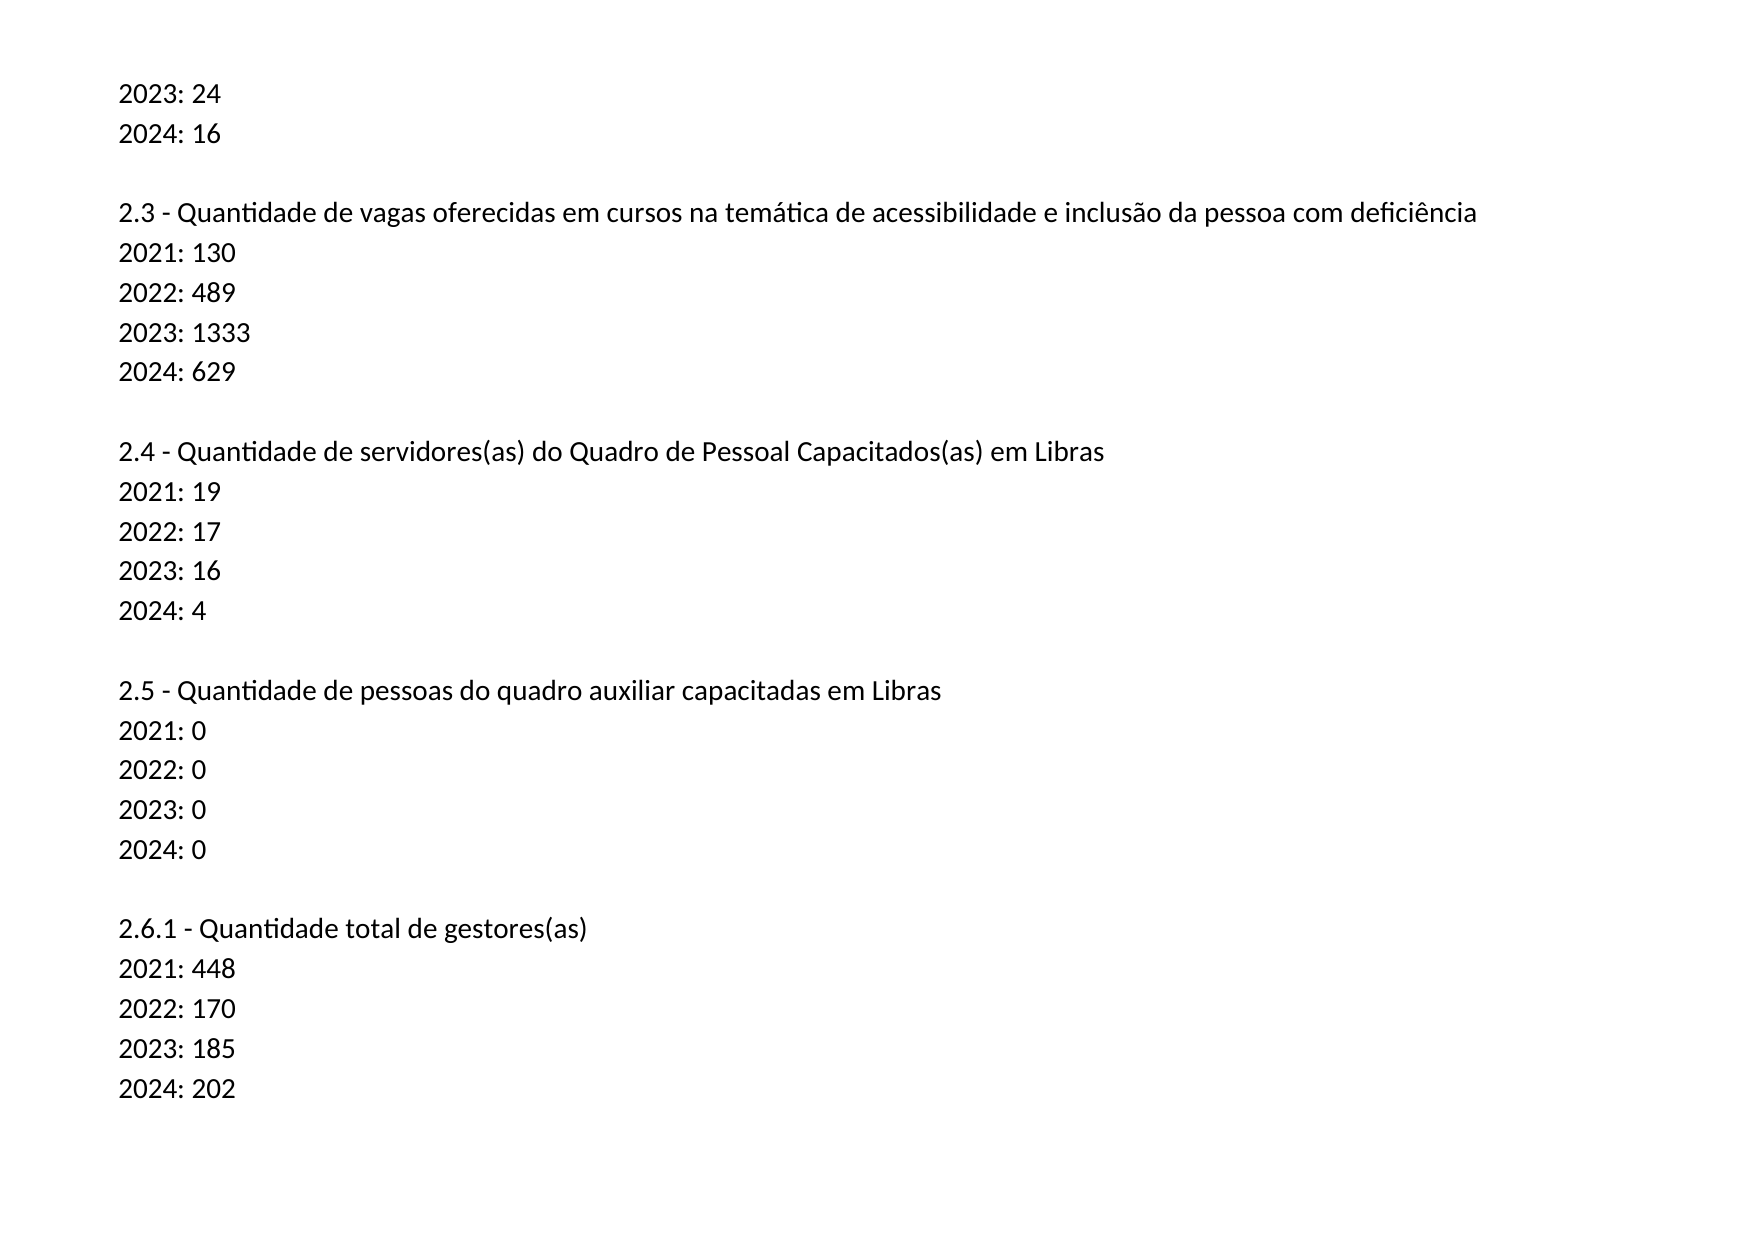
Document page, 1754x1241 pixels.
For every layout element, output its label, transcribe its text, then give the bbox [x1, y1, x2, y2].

text 2023: 24 [118, 75, 1636, 111]
text 2021: 130 [118, 234, 1636, 270]
text 2021: 0 [118, 712, 1636, 747]
text 2022: 17 [118, 513, 1636, 548]
text 2023: 0 [118, 791, 1636, 827]
text 2023: 185 [118, 1030, 1636, 1066]
text 2023: 16 [118, 552, 1636, 588]
text 2024: 202 [118, 1070, 1636, 1105]
text 2024: 0 [118, 831, 1636, 867]
text 2022: 0 [118, 751, 1636, 787]
text 2023: 1333 [118, 314, 1636, 349]
text 2.4 - Quantidade de servidores(as) do Quadro de Pessoal Capacitados(as) em Libras [118, 433, 1636, 469]
text 2024: 16 [118, 115, 1636, 150]
text 2021: 19 [118, 473, 1636, 508]
text 2.6.1 - Quantidade total de gestores(as) [118, 911, 1636, 946]
text 2022: 170 [118, 990, 1636, 1026]
text 2024: 629 [118, 353, 1636, 389]
text 2.5 - Quantidade de pessoas do quadro auxiliar capacitadas em Libras [118, 672, 1636, 707]
text 2021: 448 [118, 950, 1636, 986]
text 2024: 4 [118, 592, 1636, 628]
text 2022: 489 [118, 274, 1636, 309]
text 2.3 - Quantidade de vagas oferecidas em cursos na temática de acessibilidade e inclusão da pessoa com deficiência [118, 194, 1636, 230]
